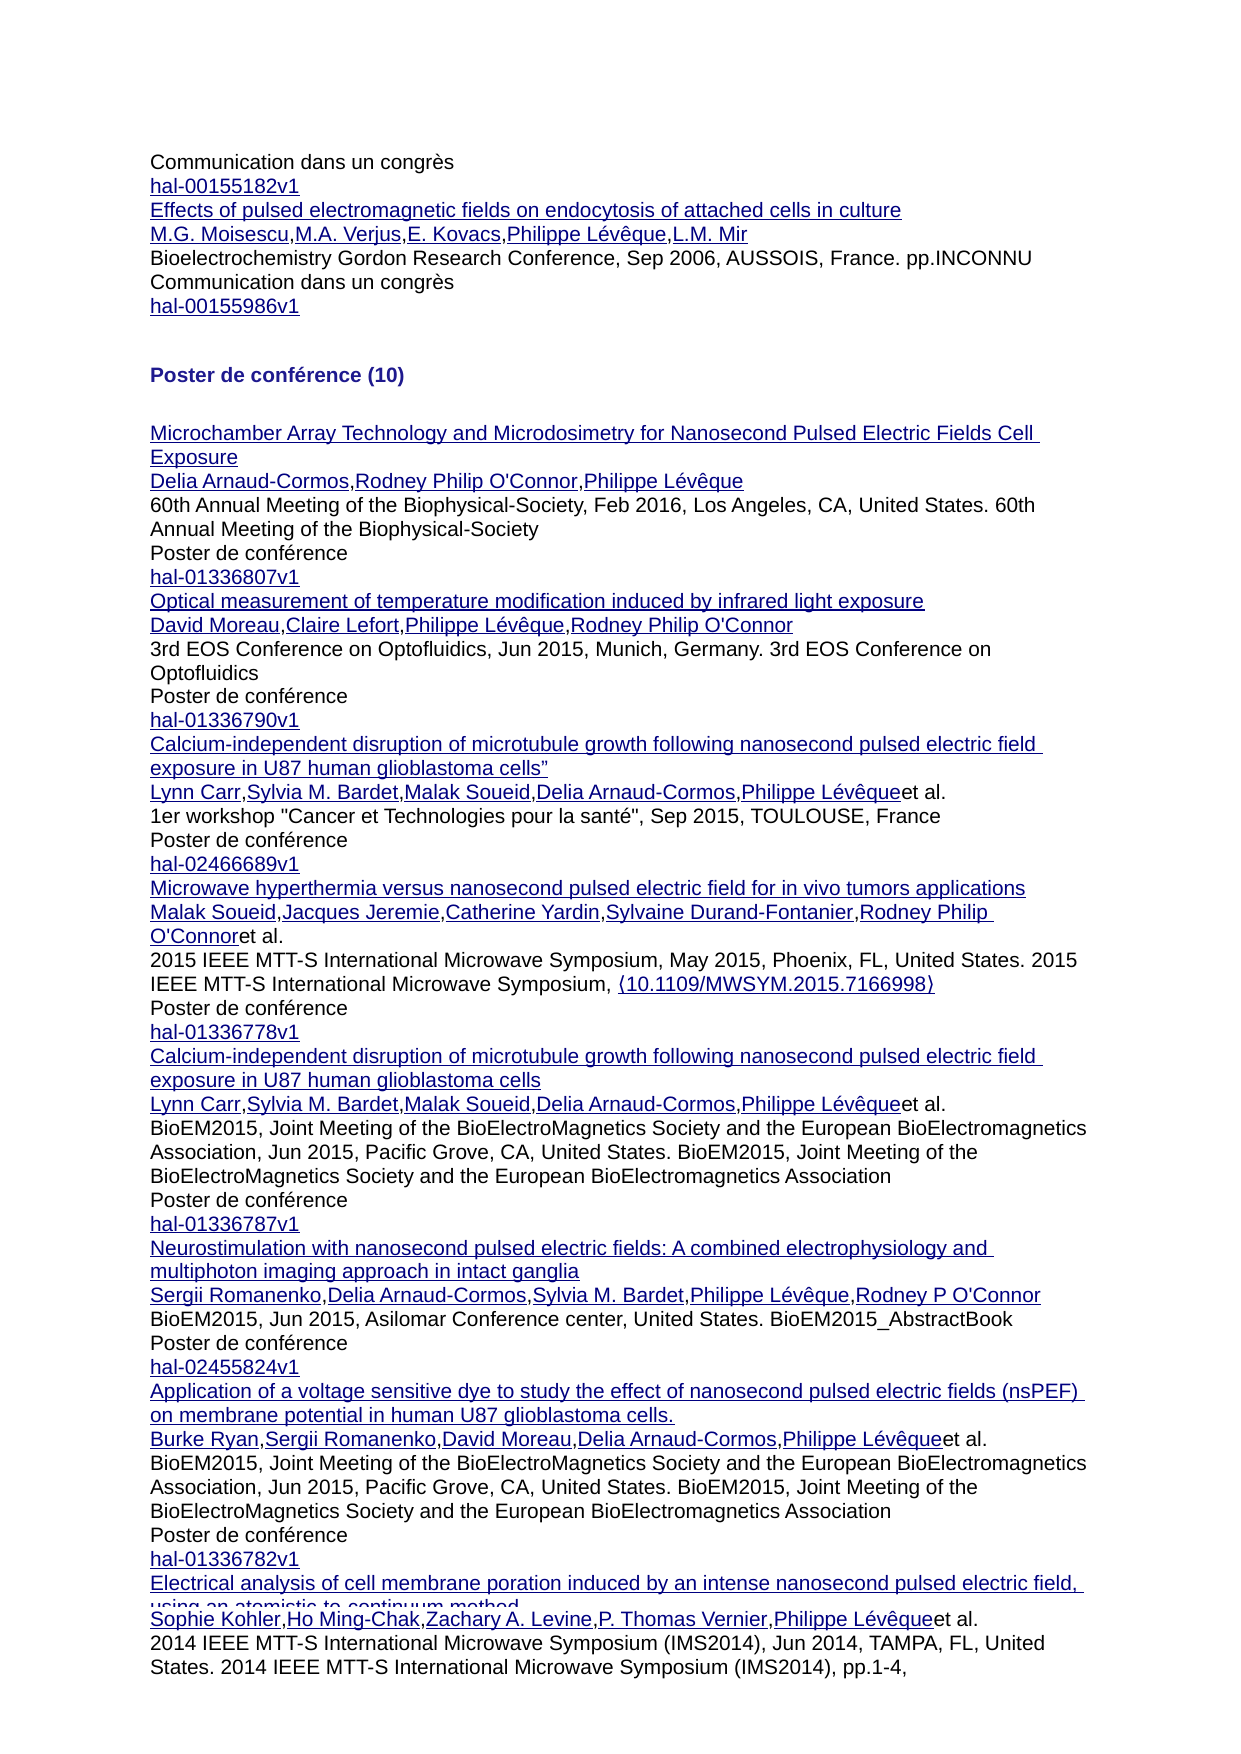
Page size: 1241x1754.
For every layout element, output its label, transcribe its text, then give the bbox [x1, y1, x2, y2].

table_cell Neurostimulation with nanosecond pulsed electric fields: A combined electrophysiology and multiphoton imaging approach in intact ganglia Sergii Romanenko,Delia Arnaud-Cormos,Sylvia M. Bardet,Philippe Lévêque,Rodney P O'Connor BioEM2015, Jun 2015, Asilomar Conference center, United States. BioEM2015_AbstractBook Poster de conférence hal-02455824v1 [150, 1235, 1090, 1379]
table_cell Optical measurement of temperature modification induced by infrared light exposure David Moreau,Claire Lefort,Philippe Lévêque,Rodney Philip O'Connor 3rd EOS Conference on Optofluidics, Jun 2015, Munich, Germany. 3rd EOS Conference on Optofluidics Poster de conférence hal-01336790v1 [150, 589, 1090, 732]
table_cell Application of a voltage sensitive dye to study the effect of nanosecond pulsed electric fields (nsPEF) on membrane potential in human U87 glioblastoma cells. Burke Ryan,Sergii Romanenko,David Moreau,Delia Arnaud-Cormos,Philippe Lévêqueet al. BioEM2015, Joint Meeting of the BioElectroMagnetics Society and the European BioElectromagnetics Association, Jun 2015, Pacific Grove, CA, United States. BioEM2015, Joint Meeting of the BioElectroMagnetics Society and the European BioElectromagnetics Association Poster de conférence hal-01336782v1 [150, 1379, 1090, 1571]
table_cell Effects of pulsed electromagnetic fields on endocytosis of attached cells in culture M.G. Moisescu,M.A. Verjus,E. Kovacs,Philippe Lévêque,L.M. Mir Bioelectrochemistry Gordon Research Conference, Sep 2006, AUSSOIS, France. pp.INCONNU Communication dans un congrès hal-00155986v1 [150, 198, 1090, 318]
table_header Microchamber Array Technology and Microdosimetry for Nanosecond Pulsed Electric Fields Cell Exposure Delia Arnaud-Cormos,Rodney Philip O'Connor,Philippe Lévêque 60th Annual Meeting of the Biophysical-Society, Feb 2016, Los Angeles, CA, United States. 60th Annual Meeting of the Biophysical-Society Poster de conférence hal-01336807v1 [150, 421, 1090, 588]
table_cell Communication dans un congrès hal-00155182v1 [150, 150, 1090, 198]
table_cell Electrical analysis of cell membrane poration induced by an intense nanosecond pulsed electric field, using an atomistic-to-continuum method Sophie Kohler,Ho Ming-Chak,Zachary A. Levine,P. Thomas Vernier,Philippe Lévêqueet al. 2014 IEEE MTT-S International Microwave Symposium (IMS2014), Jun 2014, TAMPA, FL, United States. 2014 IEEE MTT-S International Microwave Symposium (IMS2014), pp.1-4, [150, 1571, 1090, 1679]
table_cell Calcium-independent disruption of microtubule growth following nanosecond pulsed electric field exposure in U87 human glioblastoma cells” Lynn Carr,Sylvia M. Bardet,Malak Soueid,Delia Arnaud-Cormos,Philippe Lévêqueet al. 1er workshop "Cancer et Technologies pour la santé", Sep 2015, TOULOUSE, France Poster de conférence hal-02466689v1 [150, 732, 1090, 876]
subtitle Poster de conférence (10) [150, 362, 1090, 386]
table_cell Calcium-independent disruption of microtubule growth following nanosecond pulsed electric field exposure in U87 human glioblastoma cells Lynn Carr,Sylvia M. Bardet,Malak Soueid,Delia Arnaud-Cormos,Philippe Lévêqueet al. BioEM2015, Joint Meeting of the BioElectroMagnetics Society and the European BioElectromagnetics Association, Jun 2015, Pacific Grove, CA, United States. BioEM2015, Joint Meeting of the BioElectroMagnetics Society and the European BioElectromagnetics Association Poster de conférence hal-01336787v1 [150, 1044, 1090, 1235]
table_cell Microwave hyperthermia versus nanosecond pulsed electric field for in vivo tumors applications Malak Soueid,Jacques Jeremie,Catherine Yardin,Sylvaine Durand-Fontanier,Rodney Philip O'Connoret al. 2015 IEEE MTT-S International Microwave Symposium, May 2015, Phoenix, FL, United States. 2015 IEEE MTT-S International Microwave Symposium, ⟨10.1109/MWSYM.2015.7166998⟩ Poster de conférence hal-01336778v1 [150, 876, 1090, 1044]
